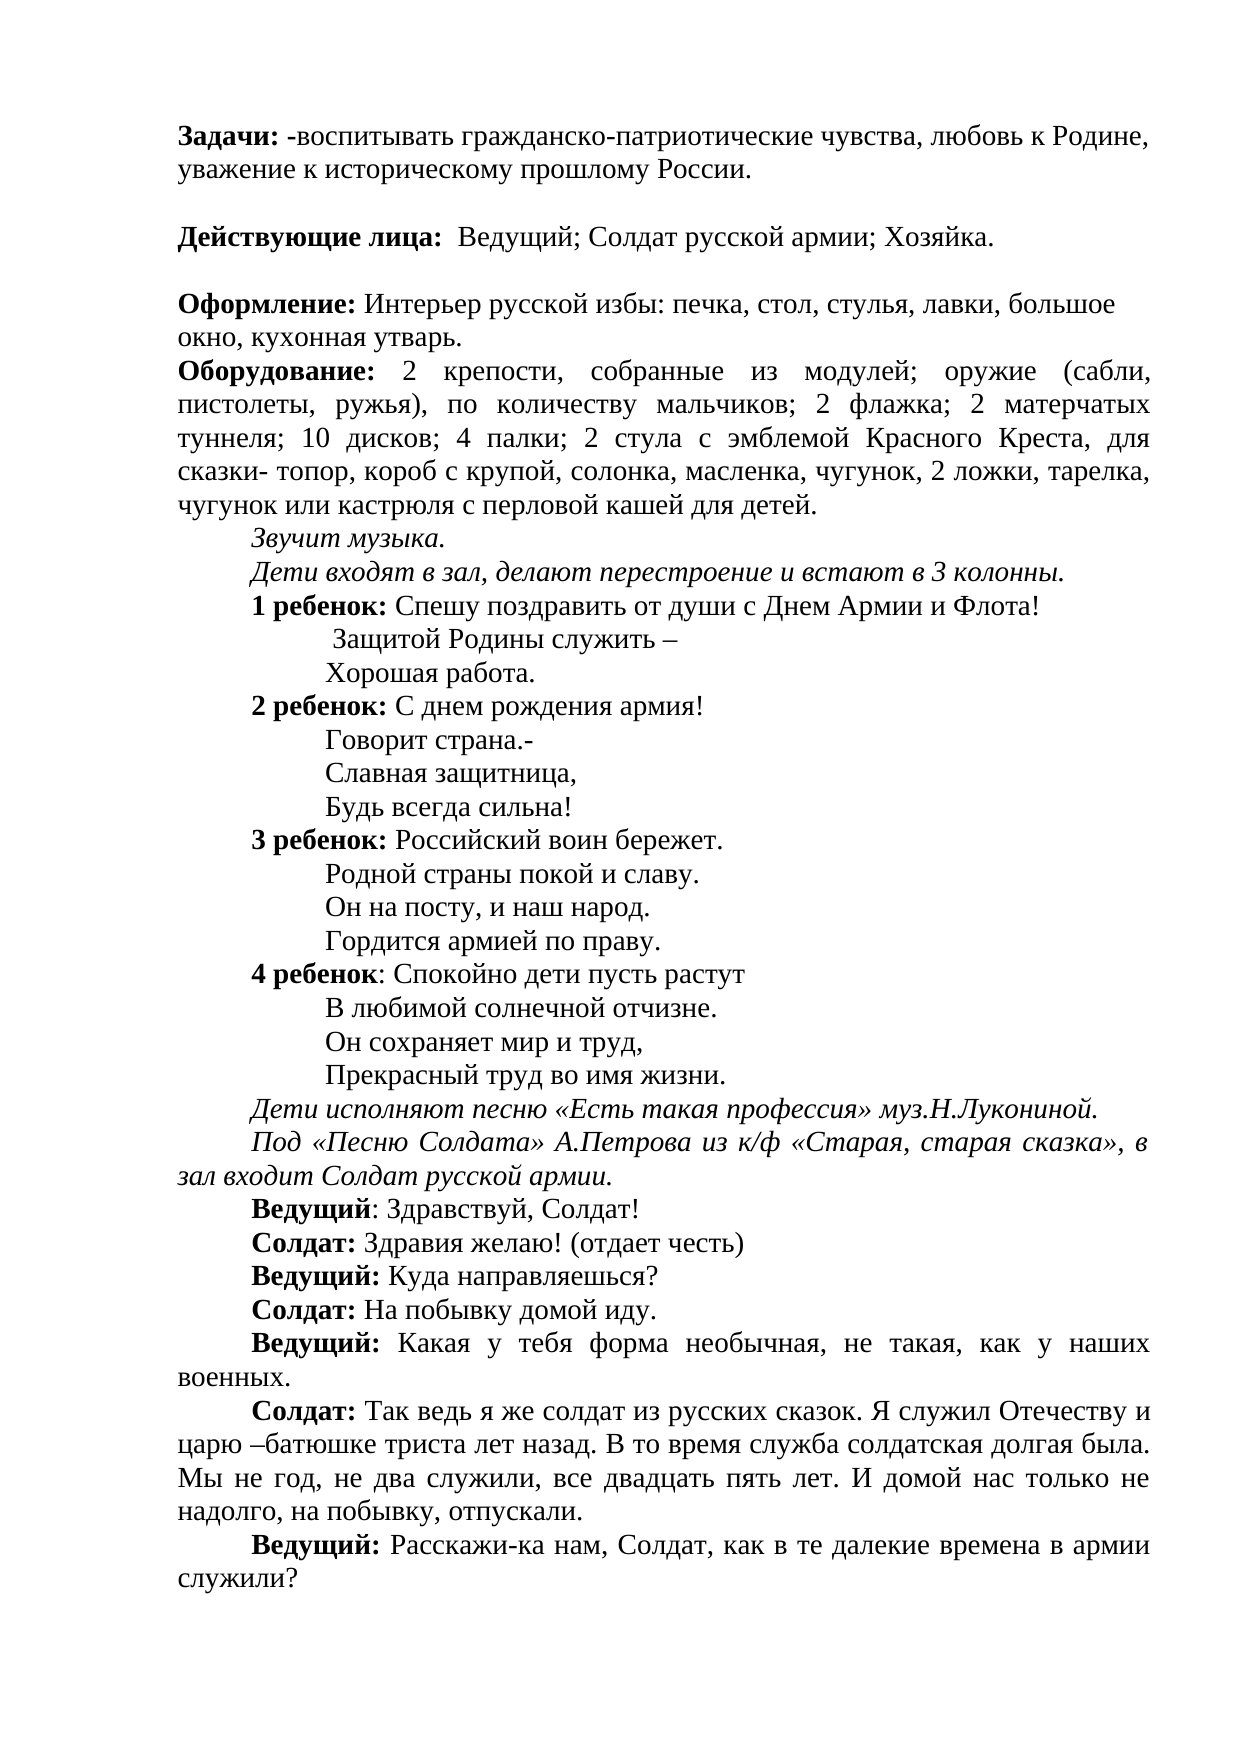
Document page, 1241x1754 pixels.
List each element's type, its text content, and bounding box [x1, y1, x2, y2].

text Ведущий: Какая у тебя форма необычная, не такая, как у наших военных. [177, 1326, 1152, 1393]
text Говорит страна.- [251, 722, 1152, 755]
text Будь всегда сильна! [251, 789, 1152, 822]
text Под «Песню Солдата» А.Петрова из к/ф «Старая, старая сказка», в зал входит Солдат русской армии. [177, 1124, 1152, 1191]
text Родной страны покой и славу. [251, 856, 1152, 889]
text Действующие лица: Ведущий; Солдат русской армии; Хозяйка. [177, 219, 1152, 252]
text 2 ребенок: С днем рождения армия! [177, 688, 1152, 722]
text Оформление: Интерьер русской избы: печка, стол, стулья, лавки, большое окно, кухонная утварь. [177, 286, 1152, 353]
text 1 ребенок: Спешу поздравить от души с Днем Армии и Флота! [177, 588, 1152, 621]
text Оборудование: 2 крепости, собранные из модулей; оружие (сабли, пистолеты, ружья), по количеству мальчиков; 2 флажка; 2 матерчатых туннеля; 10 дисков; 4 палки; 2 стула с эмблемой Красного Креста, для сказки- топор, короб с крупой, солонка, масленка, чугунок, 2 ложки, тарелка, чугунок или кастрюля с перловой кашей для детей. [177, 353, 1152, 521]
text Он сохраняет мир и труд, [251, 1024, 1152, 1057]
text 3 ребенок: Российский воин бережет. [177, 822, 1152, 856]
text Звучит музыка. [177, 521, 1152, 554]
text Солдат: Так ведь я же солдат из русских сказок. Я служил Отечеству и царю –батюшке триста лет назад. В то время служба солдатская долгая была. Мы не год, не два служили, все двадцать пять лет. И домой нас только не надолго, на побывку, отпускали. [177, 1393, 1152, 1527]
text Солдат: Здравия желаю! (отдает честь) [177, 1225, 1152, 1258]
text Ведущий: Куда направляешься? [177, 1258, 1152, 1292]
text 4 ребенок: Спокойно дети пусть растут [177, 957, 1152, 990]
text Ведущий: Расскажи-ка нам, Солдат, как в те далекие времена в армии служили? [177, 1527, 1152, 1594]
text Славная защитница, [251, 755, 1152, 789]
text Задачи: -воспитывать гражданско-патриотические чувства, любовь к Родине, уважение к историческому прошлому России. [177, 118, 1152, 185]
text Он на посту, и наш народ. [251, 889, 1152, 923]
text В любимой солнечной отчизне. [251, 990, 1152, 1024]
text Защитой Родины служить – [251, 621, 1152, 655]
text Прекрасный труд во имя жизни. [251, 1057, 1152, 1091]
text Дети входят в зал, делают перестроение и встают в 3 колонны. [177, 554, 1152, 588]
text Ведущий: Здравствуй, Солдат! [177, 1191, 1152, 1225]
text Дети исполняют песню «Есть такая профессия» муз.Н.Лукониной. [177, 1091, 1152, 1124]
text Хорошая работа. [251, 655, 1152, 688]
text Гордится армией по праву. [251, 923, 1152, 957]
text Солдат: На побывку домой иду. [177, 1292, 1152, 1326]
